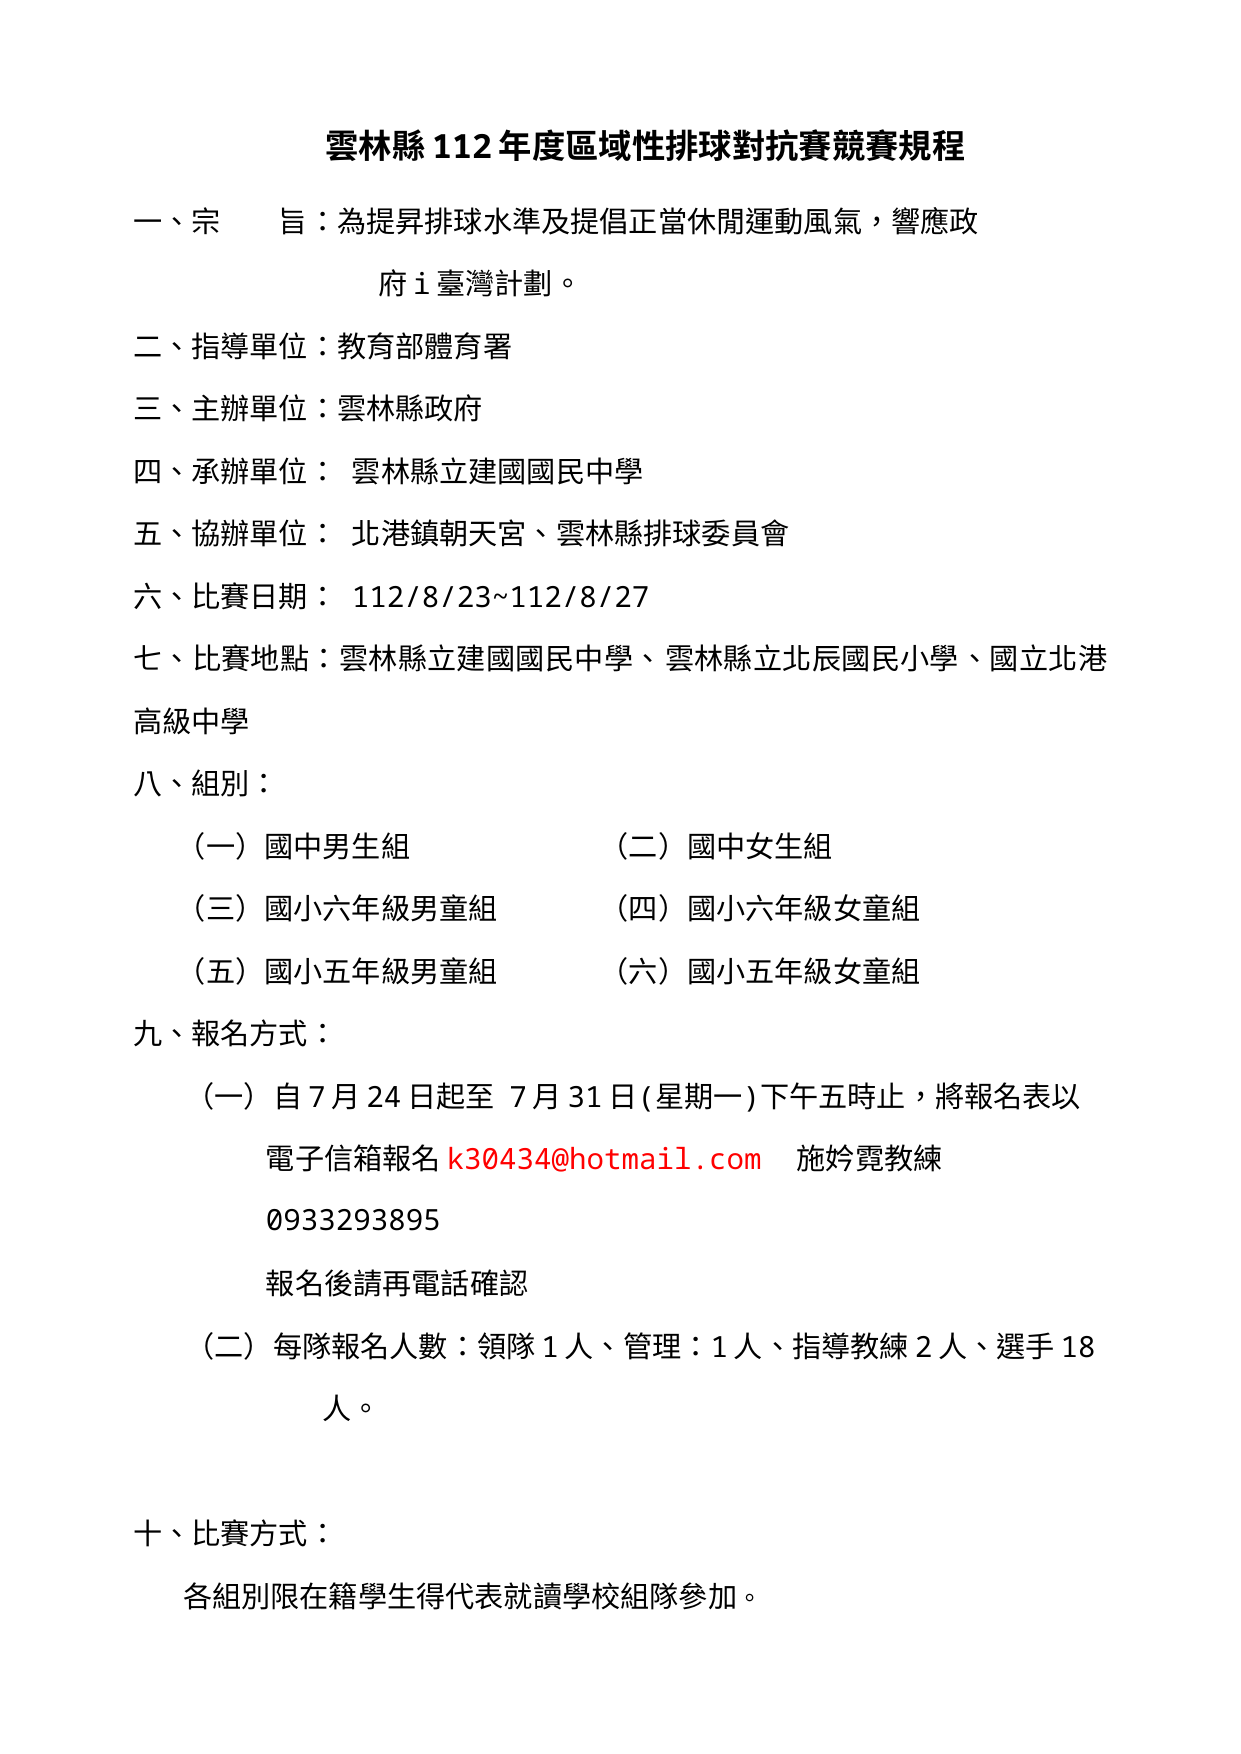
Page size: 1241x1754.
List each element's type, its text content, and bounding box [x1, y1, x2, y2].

text 二、指導單位：教育部體育署 [133, 303, 1107, 365]
text 五、協辦單位： 北港鎮朝天宮、雲林縣排球委員會 [133, 490, 1107, 553]
text 三、主辦單位：雲林縣政府 [133, 365, 1107, 428]
text 十、比賽方式： [133, 1490, 1107, 1553]
text （一）國中男生組 （二）國中女生組 [133, 803, 1107, 865]
text （一）自7月24日起至 7月31日(星期一)下午五時止，將報名表以電子信箱報名k30434@hotmail.com 施妗霓教練0933293895 [133, 1053, 1107, 1240]
text 雲林縣112年度區域性排球對抗賽競賽規程 [183, 119, 1107, 168]
text 各組別限在籍學生得代表就讀學校組隊參加。 [183, 1553, 1107, 1615]
text 一、宗 旨：為提昇排球水準及提倡正當休閒運動風氣，響應政 [133, 178, 1107, 240]
text 八、組別： [133, 740, 1107, 803]
text 九、報名方式： [133, 990, 1107, 1053]
text 七、比賽地點：雲林縣立建國國民中學、雲林縣立北辰國民小學、國立北港高級中學 [133, 615, 1107, 740]
text 四、承辦單位： 雲林縣立建國國民中學 [133, 428, 1107, 490]
text 報名後請再電話確認 [266, 1240, 1107, 1303]
text （二）每隊報名人數：領隊1人、管理：1人、指導教練2人、選手18人。 [133, 1303, 1107, 1428]
text 六、比賽日期： 112/8/23~112/8/27 [133, 553, 1107, 615]
text 府i臺灣計劃。 [133, 240, 1107, 303]
text （三）國小六年級男童組 （四）國小六年級女童組 [133, 865, 1107, 928]
text （五）國小五年級男童組 （六）國小五年級女童組 [133, 928, 1107, 990]
